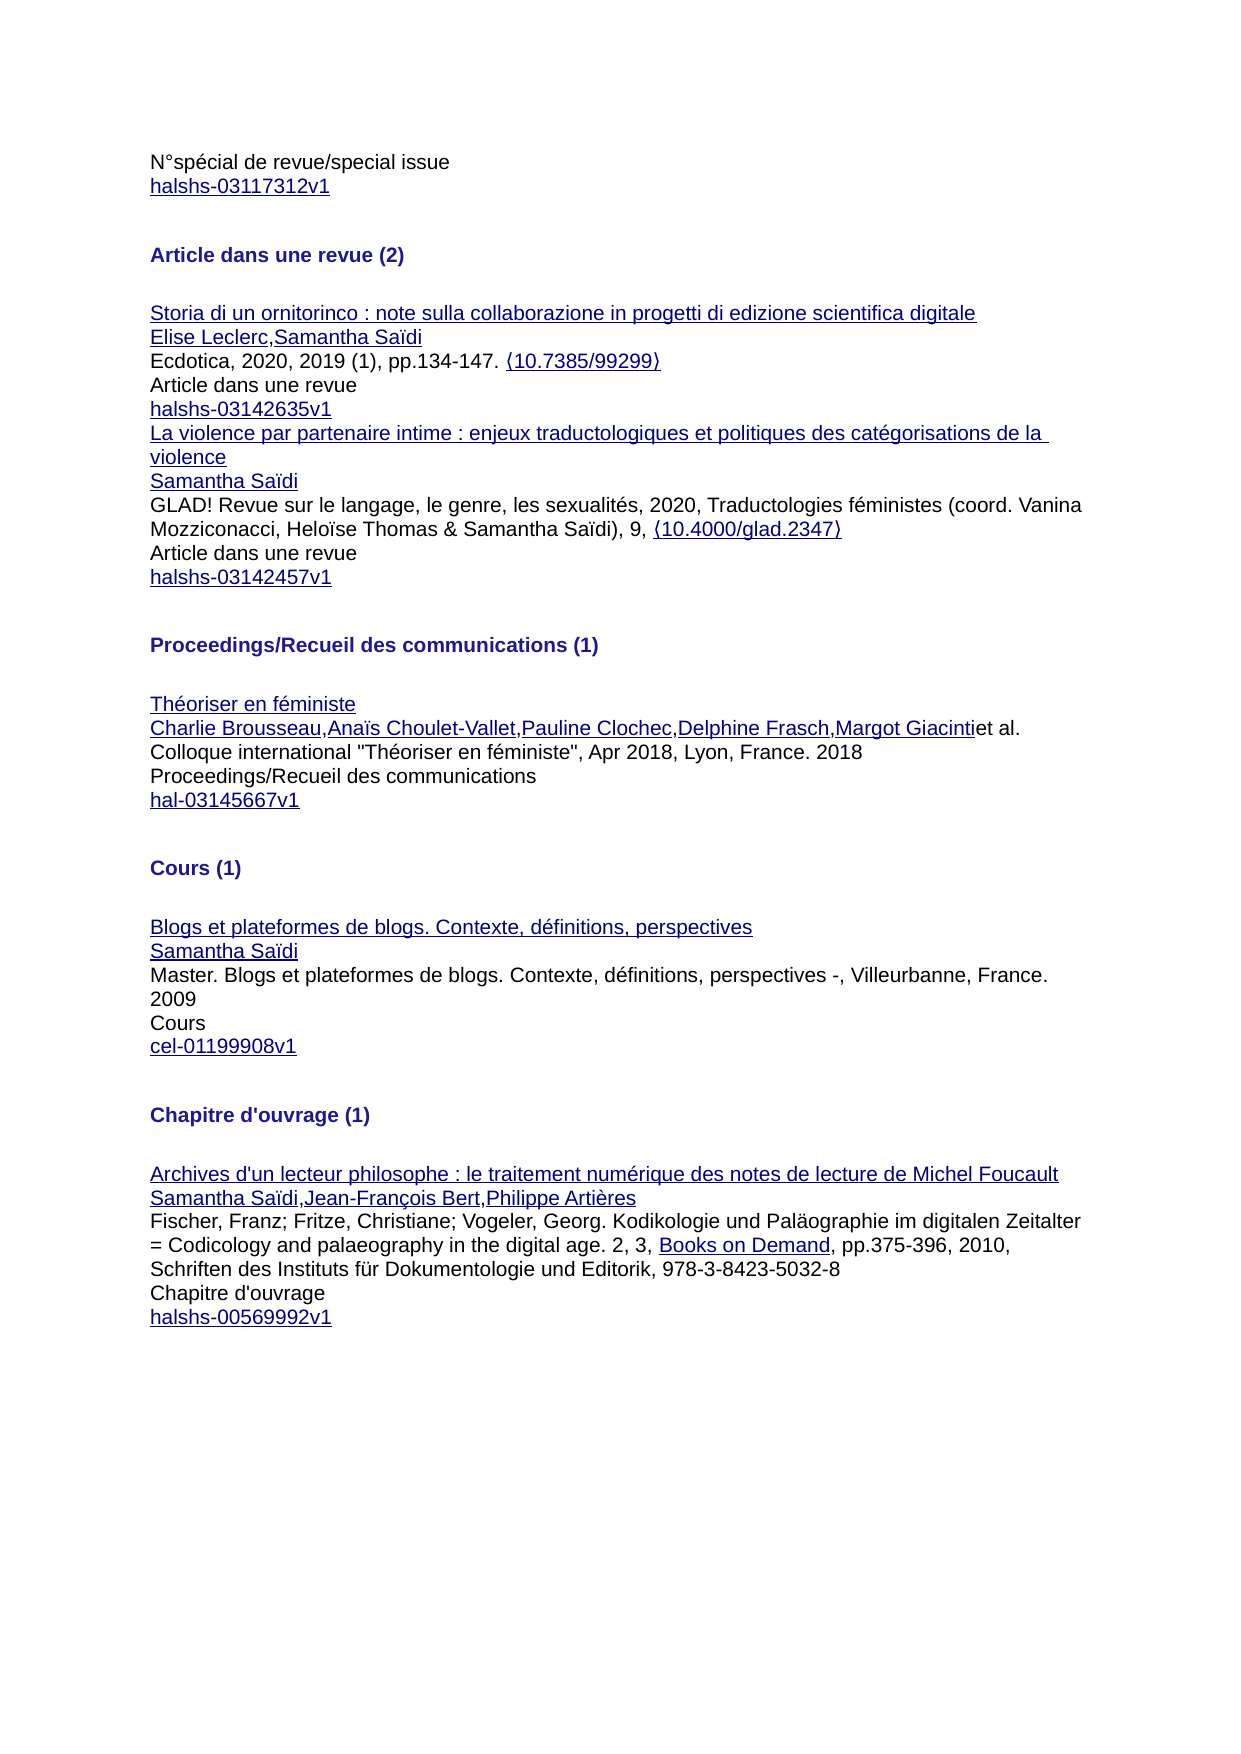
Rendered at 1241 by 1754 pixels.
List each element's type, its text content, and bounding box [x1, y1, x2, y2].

subtitle Chapitre d'ouvrage (1) [150, 1103, 1090, 1127]
subtitle Cours (1) [150, 856, 1090, 880]
table_header Théoriser en féministe Charlie Brousseau,Anaïs Choulet-Vallet,Pauline Clochec,Delphine Frasch,Margot Giacintiet al. Colloque international "Théoriser en féministe", Apr 2018, Lyon, France. 2018 Proceedings/Recueil des communications hal-03145667v1 [150, 692, 1090, 811]
table_header Archives d'un lecteur philosophe : le traitement numérique des notes de lecture de Michel Foucault Samantha Saïdi,Jean-François Bert,Philippe Artières Fischer, Franz; Fritze, Christiane; Vogeler, Georg. Kodikologie und Paläographie im digitalen Zeitalter = Codicology and palaeography in the digital age. 2, 3, Books on Demand, pp.375-396, 2010, Schriften des Instituts für Dokumentologie und Editorik, 978-3-8423-5032-8 Chapitre d'ouvrage halshs-00569992v1 [150, 1161, 1090, 1329]
table_header Blogs et plateformes de blogs. Contexte, définitions, perspectives Samantha Saïdi Master. Blogs et plateformes de blogs. Contexte, définitions, perspectives -, Villeurbanne, France. 2009 Cours cel-01199908v1 [150, 915, 1090, 1058]
subtitle Proceedings/Recueil des communications (1) [150, 633, 1090, 657]
subtitle Article dans une revue (2) [150, 243, 1090, 267]
table_cell La violence par partenaire intime : enjeux traductologiques et politiques des catégorisations de la violence Samantha Saïdi GLAD! Revue sur le langage, le genre, les sexualités, 2020, Traductologies féministes (coord. Vanina Mozziconacci, Heloïse Thomas & Samantha Saïdi), 9, ⟨10.4000/glad.2347⟩ Article dans une revue halshs-03142457v1 [150, 421, 1090, 588]
table_header Storia di un ornitorinco : note sulla collaborazione in progetti di edizione scientifica digitale Elise Leclerc,Samantha Saïdi Ecdotica, 2020, 2019 (1), pp.134-147. ⟨10.7385/99299⟩ Article dans une revue halshs-03142635v1 [150, 301, 1090, 421]
table_header N°spécial de revue/special issue halshs-03117312v1 [150, 150, 1090, 198]
